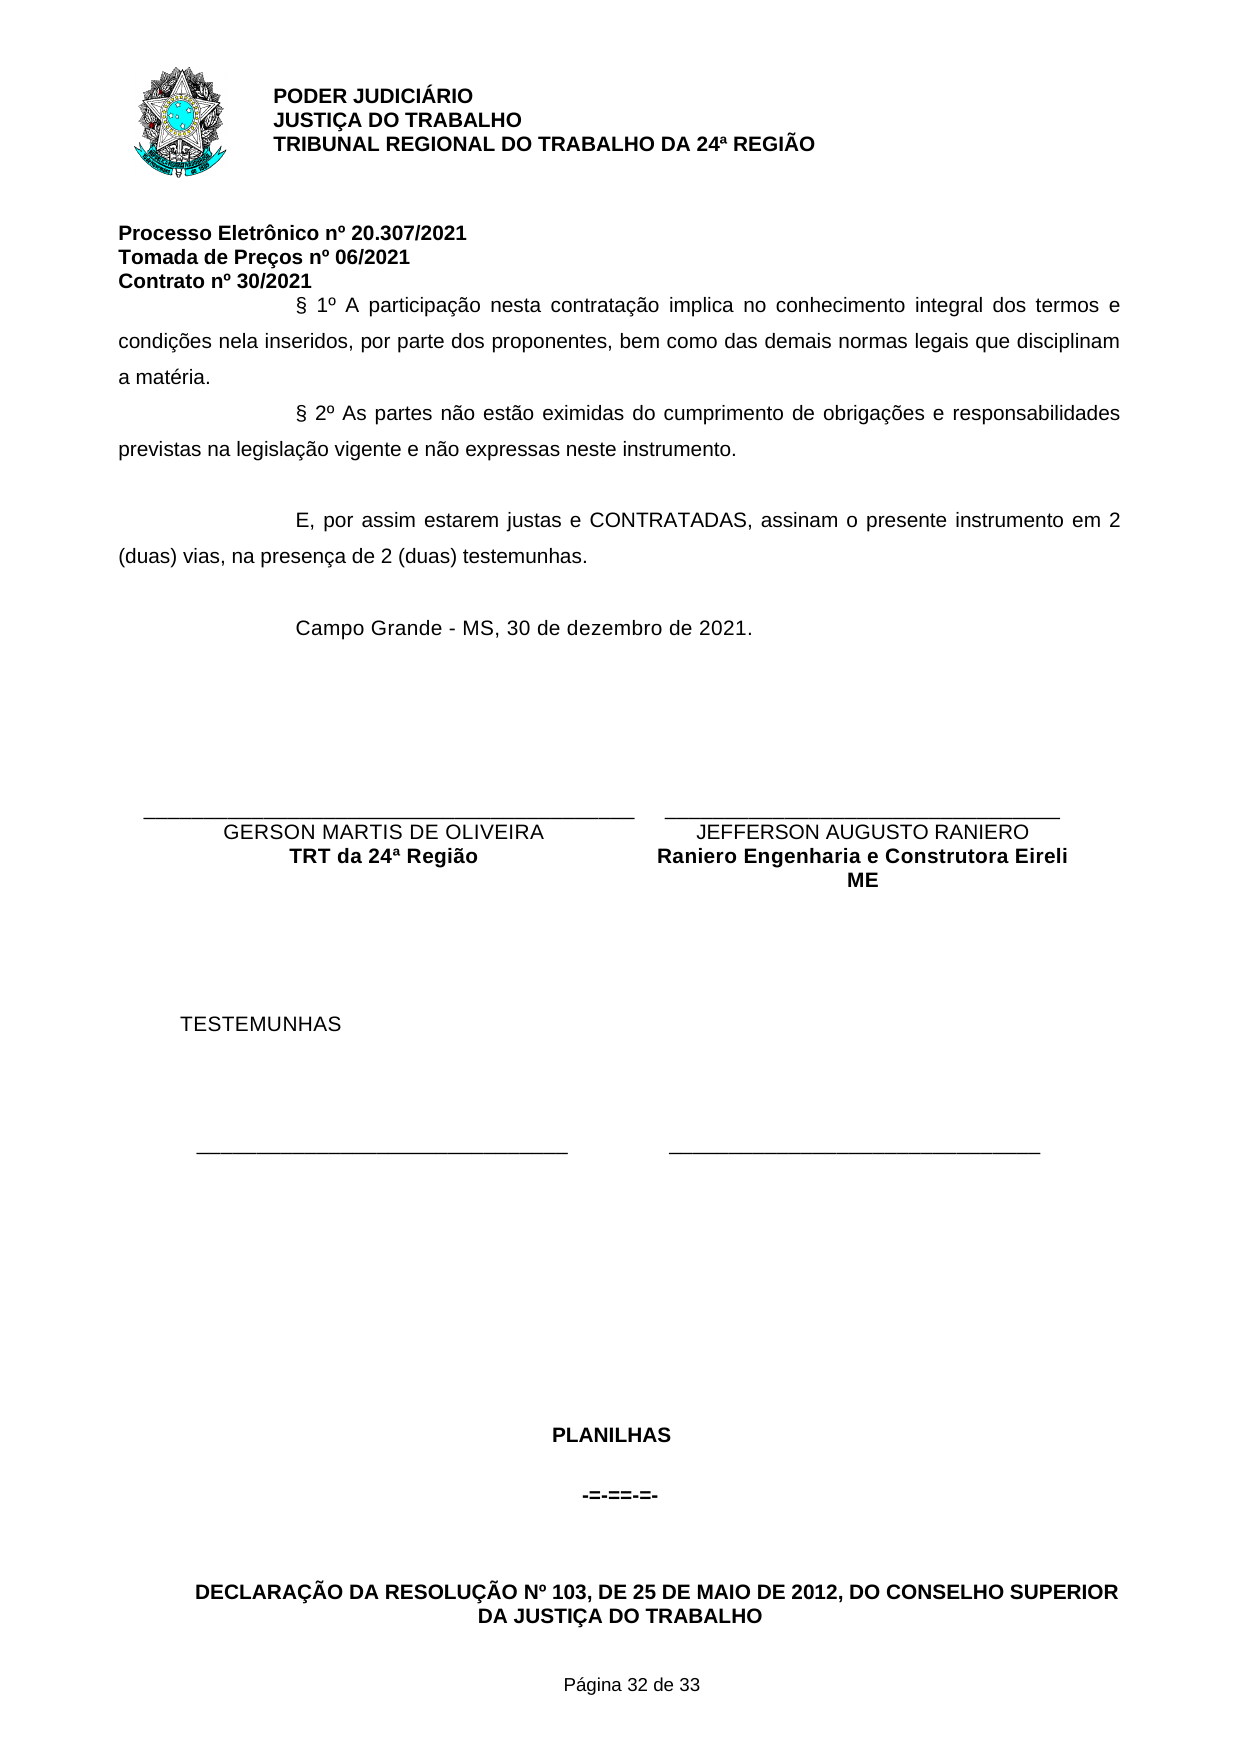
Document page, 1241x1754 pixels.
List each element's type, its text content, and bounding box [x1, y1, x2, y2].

text § 1º A participação nesta contratação implica no conhecimento integral dos termos e condições nela inseridos, por parte dos proponentes, bem como das demais normas legais que disciplinam a matéria. [118, 293, 1122, 388]
table_cell _______________________________ [620, 1059, 1107, 1203]
table_header _________________________________ JEFFERSON AUGUSTO RANIERO Raniero Engenharia e Construtora Eireli ME [650, 724, 1093, 892]
table_header TESTEMUNHAS [163, 988, 1107, 1059]
text Planilhas [118, 1423, 1110, 1447]
text § 2º As partes não estão eximidas do cumprimento de obrigações e responsabilidades previstas na legislação vigente e não expressas neste instrumento. [118, 400, 1122, 460]
text DECLARAÇÃO DA RESOLUÇÃO Nº 103, DE 25 DE MAIO DE 2012, DO CONSELHO SUPERIOR DA JUSTIÇA DO TRABALHO [118, 1580, 1122, 1628]
picture [133, 66, 228, 178]
table_header _________________________________________ GERSON MARTIS DE OLIVEIRA TRT da 24ª Região [147, 724, 650, 892]
text E, por assim estarem justas e CONTRATADAS, assinam o presente instrumento em 2 (duas) vias, na presença de 2 (duas) testemunhas. [118, 508, 1122, 568]
table_cell _______________________________ [163, 1059, 620, 1203]
text Campo Grande - MS, 30 de dezembro de 2021. [118, 616, 1122, 640]
text -=-==-=- [118, 1483, 1122, 1507]
